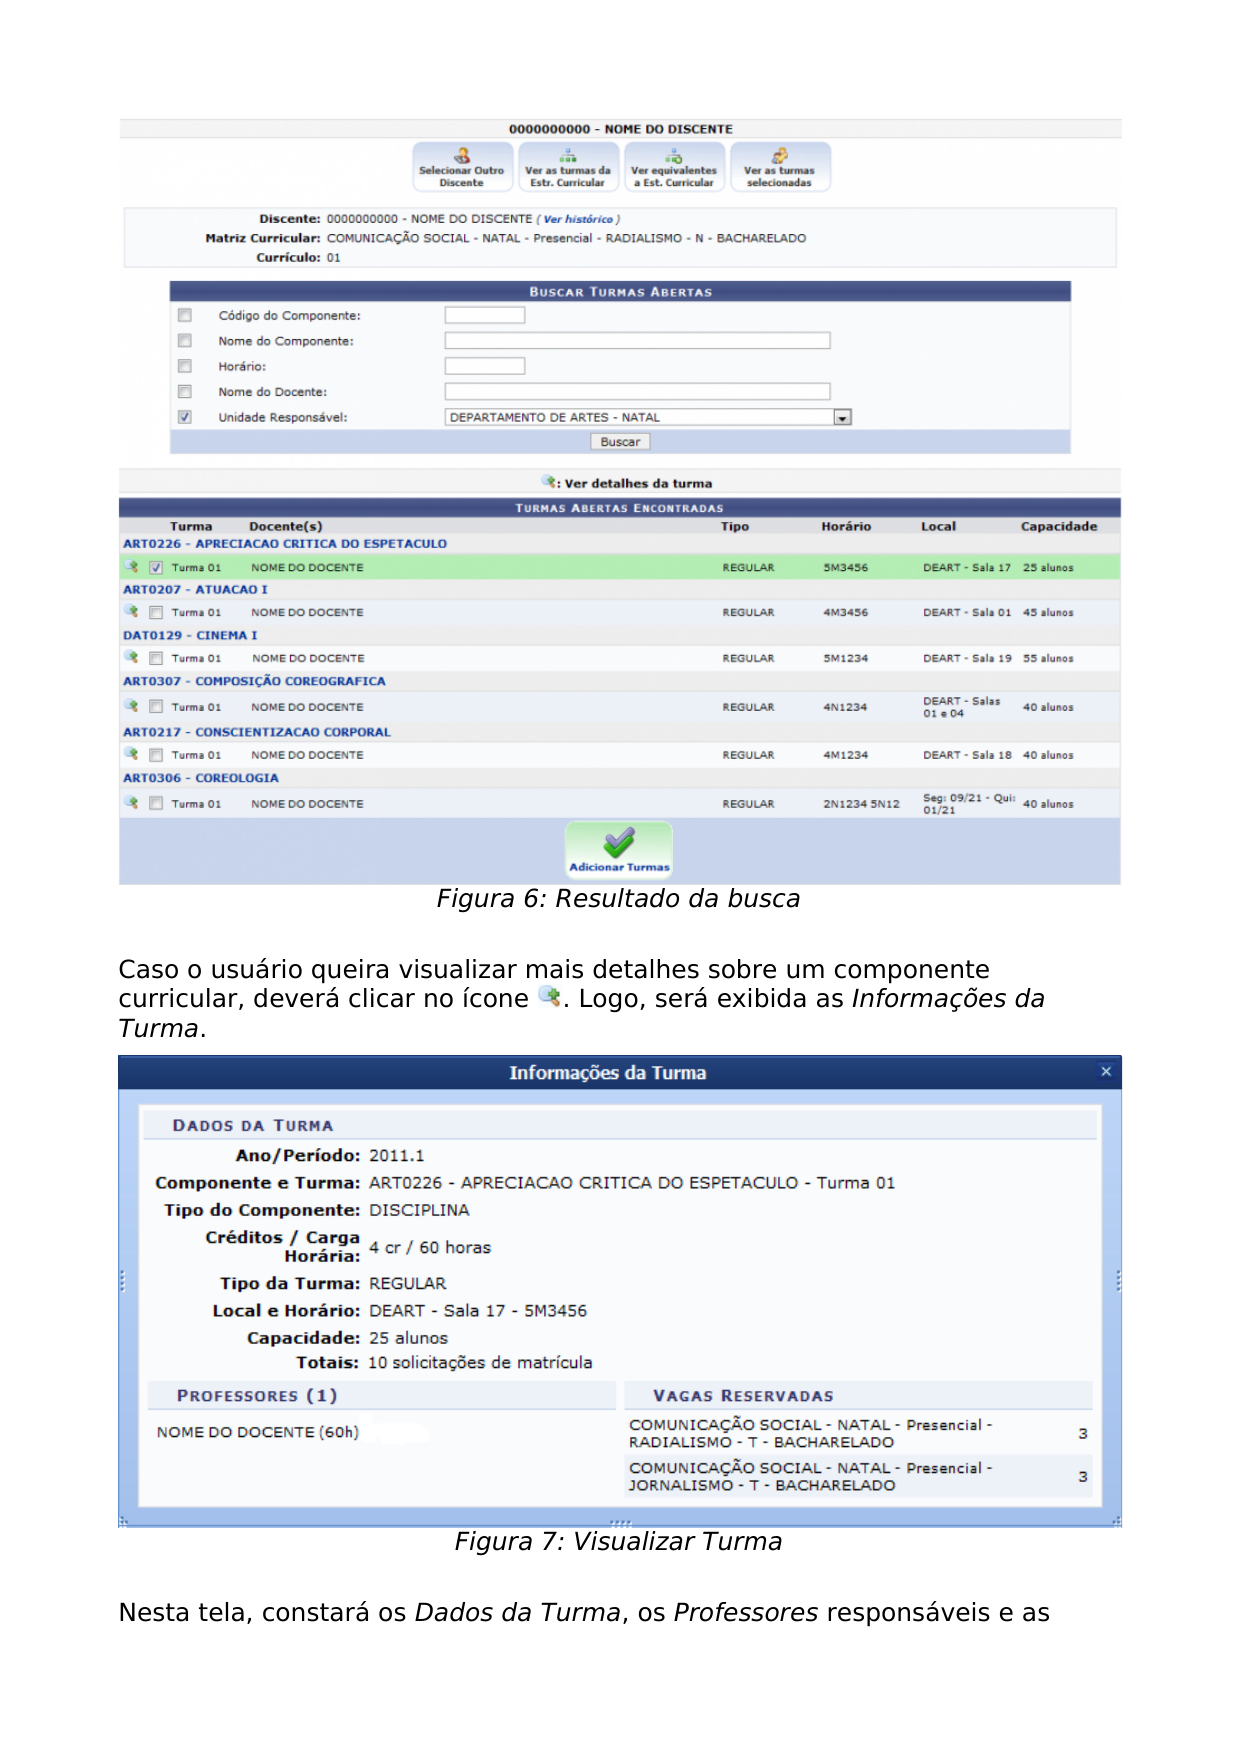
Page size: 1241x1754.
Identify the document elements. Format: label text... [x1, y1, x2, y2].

text Figura 6: Resultado da busca [118, 885, 1122, 914]
text Nesta tela, constará os Dados da Turma, os Professores responsáveis e as [118, 1598, 1122, 1627]
picture [118, 118, 1123, 885]
picture [537, 984, 563, 1008]
text Figura 7: Visualizar Turma [118, 1528, 1122, 1556]
text Caso o usuário queira visualizar mais detalhes sobre um componente curricular, deverá clicar no ícone . Logo, será exibida as Informações da Turma. [118, 955, 1122, 1043]
picture [118, 1055, 1123, 1528]
